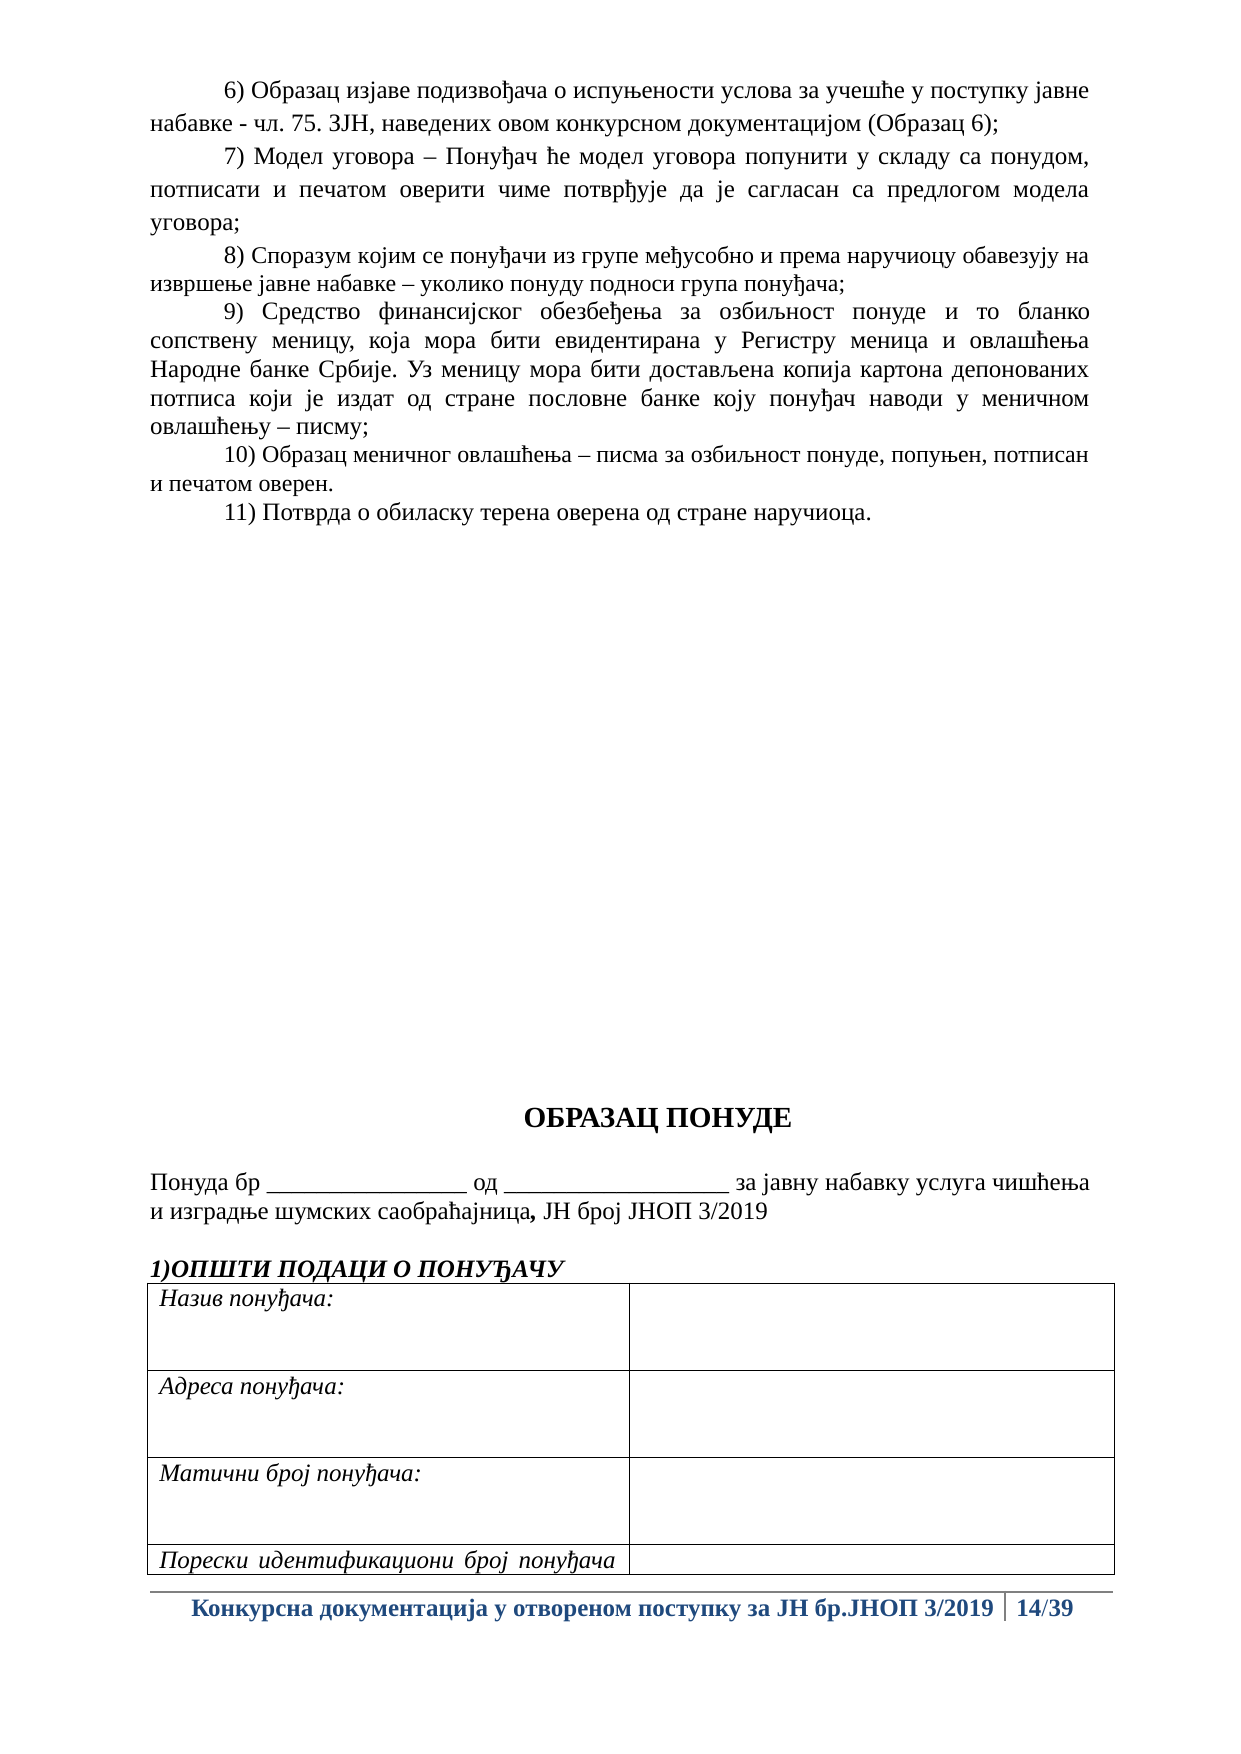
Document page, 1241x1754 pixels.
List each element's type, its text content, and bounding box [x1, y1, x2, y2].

table_cell [630, 1545, 1114, 1574]
table_cell [630, 1458, 1114, 1544]
text 7) Модел уговора – Понуђач ће модел уговора попунити у складу са понудом, потписати и печатом оверити чиме потврђује да је сагласан са предлогом модела уговора; [150, 141, 1090, 236]
text 6) Образац изјаве подизвођача о испуњености услова за учешће у поступку јавне набавке - чл. 75. ЗЈН, наведених овом конкурсном документацијом (Образац 6); [150, 75, 1090, 137]
table_header [630, 1284, 1114, 1370]
text 9) Средство финансијског обезбеђења за озбиљност понуде и то бланко сопствену меницу, која мора бити евидентирана у Регистру меница и овлашћења Народне банке Србије. Уз меницу мора бити достављена копија картона депонованих потписа који је издат од стране пословне банке коју понуђач наводи у меничном овлашћењу – писму; [150, 296, 1090, 440]
table_cell Матични број понуђача: [148, 1458, 629, 1544]
text Понуда бр ________________ од __________________ за јавну набавку услуга чишћења и изградње шумских саобраћајница, ЈН број ЈНОП 3/2019 [150, 1167, 1090, 1225]
text 10) Образац меничног овлашћења – писма за озбиљност понуде, попуњен, потписан и печатом оверен. [150, 440, 1090, 497]
text 11) Потврда о обиласку терена оверена од стране наручиоца. [150, 497, 1090, 525]
table_cell [630, 1371, 1114, 1457]
table_header Назив понуђача: [148, 1284, 629, 1370]
text 1)ОПШТИ ПОДАЦИ О ПОНУЂАЧУ [150, 1254, 1090, 1282]
text ОБРАЗАЦ ПОНУДЕ [225, 1100, 1090, 1134]
table_cell Порески идентификациони број понуђача [148, 1545, 629, 1574]
text 8) Споразум којим се понуђачи из групе међусобно и према наручиоцу обавезују на извршење јавне набавке – уколико понуду подноси група понуђача; [150, 240, 1090, 296]
table_cell Адреса понуђача: [148, 1371, 629, 1457]
